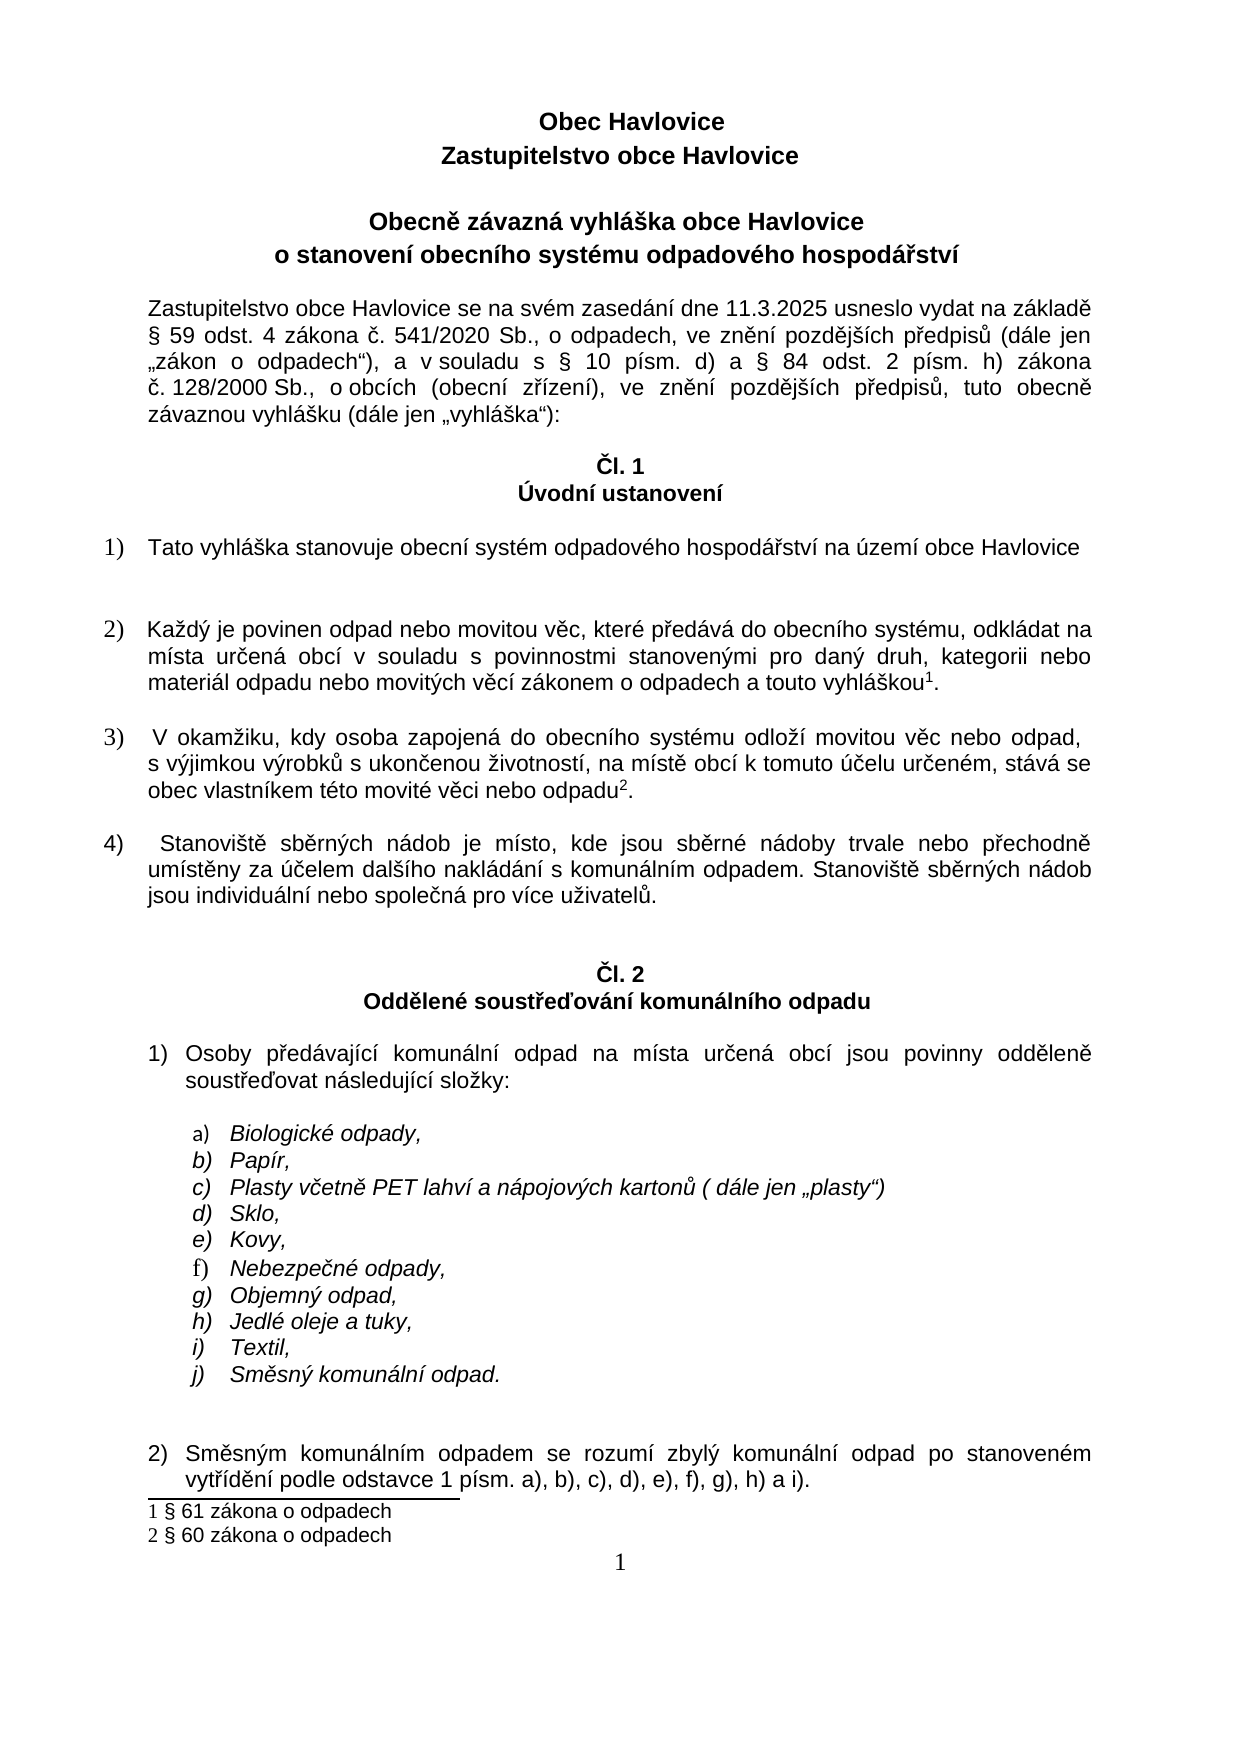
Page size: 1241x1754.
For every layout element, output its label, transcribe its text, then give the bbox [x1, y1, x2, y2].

text Oddělené soustřeďování komunálního odpadu [148, 988, 1092, 1014]
text Zastupitelstvo obce Havlovice se na svém zasedání dne 11.3.2025 usneslo vydat na základě § 59 odst. 4 zákona č. 541/2020 Sb., o odpadech, ve znění pozdějších předpisů (dále jen „zákon o odpadech“), a v souladu s § 10 písm. d) a § 84 odst. 2 písm. h) zákona č. 128/2000 Sb., o obcích (obecní zřízení), ve znění pozdějších předpisů, tuto obecně závaznou vyhlášku (dále jen „vyhláška“): [148, 295, 1092, 427]
list Jedlé oleje a tuky, [192, 1308, 1092, 1334]
list Tato vyhláška stanovuje obecní systém odpadového hospodářství na území obce Havlovice [103, 532, 1092, 561]
list § 61 zákona o odpadech [148, 1499, 1092, 1523]
text Čl. 2 [148, 961, 1092, 988]
list V okamžiku, kdy osoba zapojená do obecního systému odloží movitou věc nebo odpad, s výjimkou výrobků s ukončenou životností, na místě obcí k tomuto účelu určeném, stává se obec vlastníkem této movité věci nebo odpadu. [103, 722, 1092, 803]
list Směsným komunálním odpadem se rozumí zbylý komunální odpad po stanoveném vytřídění podle odstavce 1 písm. a), b), c), d), e), f), g), h) a i). [148, 1440, 1092, 1492]
subtitle Úvodní ustanovení [148, 480, 1092, 506]
text Obec Havlovice [148, 105, 1092, 136]
list Plasty včetně PET lahví a nápojových kartonů ( dále jen „plasty“) [192, 1174, 1092, 1200]
list Papír, [192, 1147, 1092, 1174]
list Kovy, [192, 1226, 1092, 1253]
list Biologické odpady, [192, 1119, 1092, 1147]
text Zastupitelstvo obce Havlovice [148, 141, 1092, 170]
text Obecně závazná vyhláška obce Havlovice [148, 207, 1092, 236]
list Směsný komunální odpad. [192, 1361, 1092, 1387]
list § 60 zákona o odpadech [148, 1523, 1092, 1547]
list Textil, [192, 1334, 1092, 1361]
list Objemný odpad, [192, 1282, 1092, 1308]
list Stanoviště sběrných nádob je místo, kde jsou sběrné nádoby trvale nebo přechodně umístěny za účelem dalšího nakládání s komunálním odpadem. Stanoviště sběrných nádob jsou individuální nebo společná pro více uživatelů. [103, 829, 1092, 908]
list Každý je povinen odpad nebo movitou věc, které předává do obecního systému, odkládat na místa určená obcí v souladu s povinnostmi stanovenými pro daný druh, kategorii nebo materiál odpadu nebo movitých věcí zákonem o odpadech a touto vyhláškou. [103, 614, 1092, 695]
text Čl. 1 [148, 453, 1092, 480]
text o stanovení obecního systému odpadového hospodářství [148, 240, 1092, 269]
list Sklo, [192, 1200, 1092, 1226]
list Osoby předávající komunální odpad na místa určená obcí jsou povinny odděleně soustřeďovat následující složky: [148, 1040, 1092, 1093]
list Nebezpečné odpady, [192, 1253, 1092, 1282]
